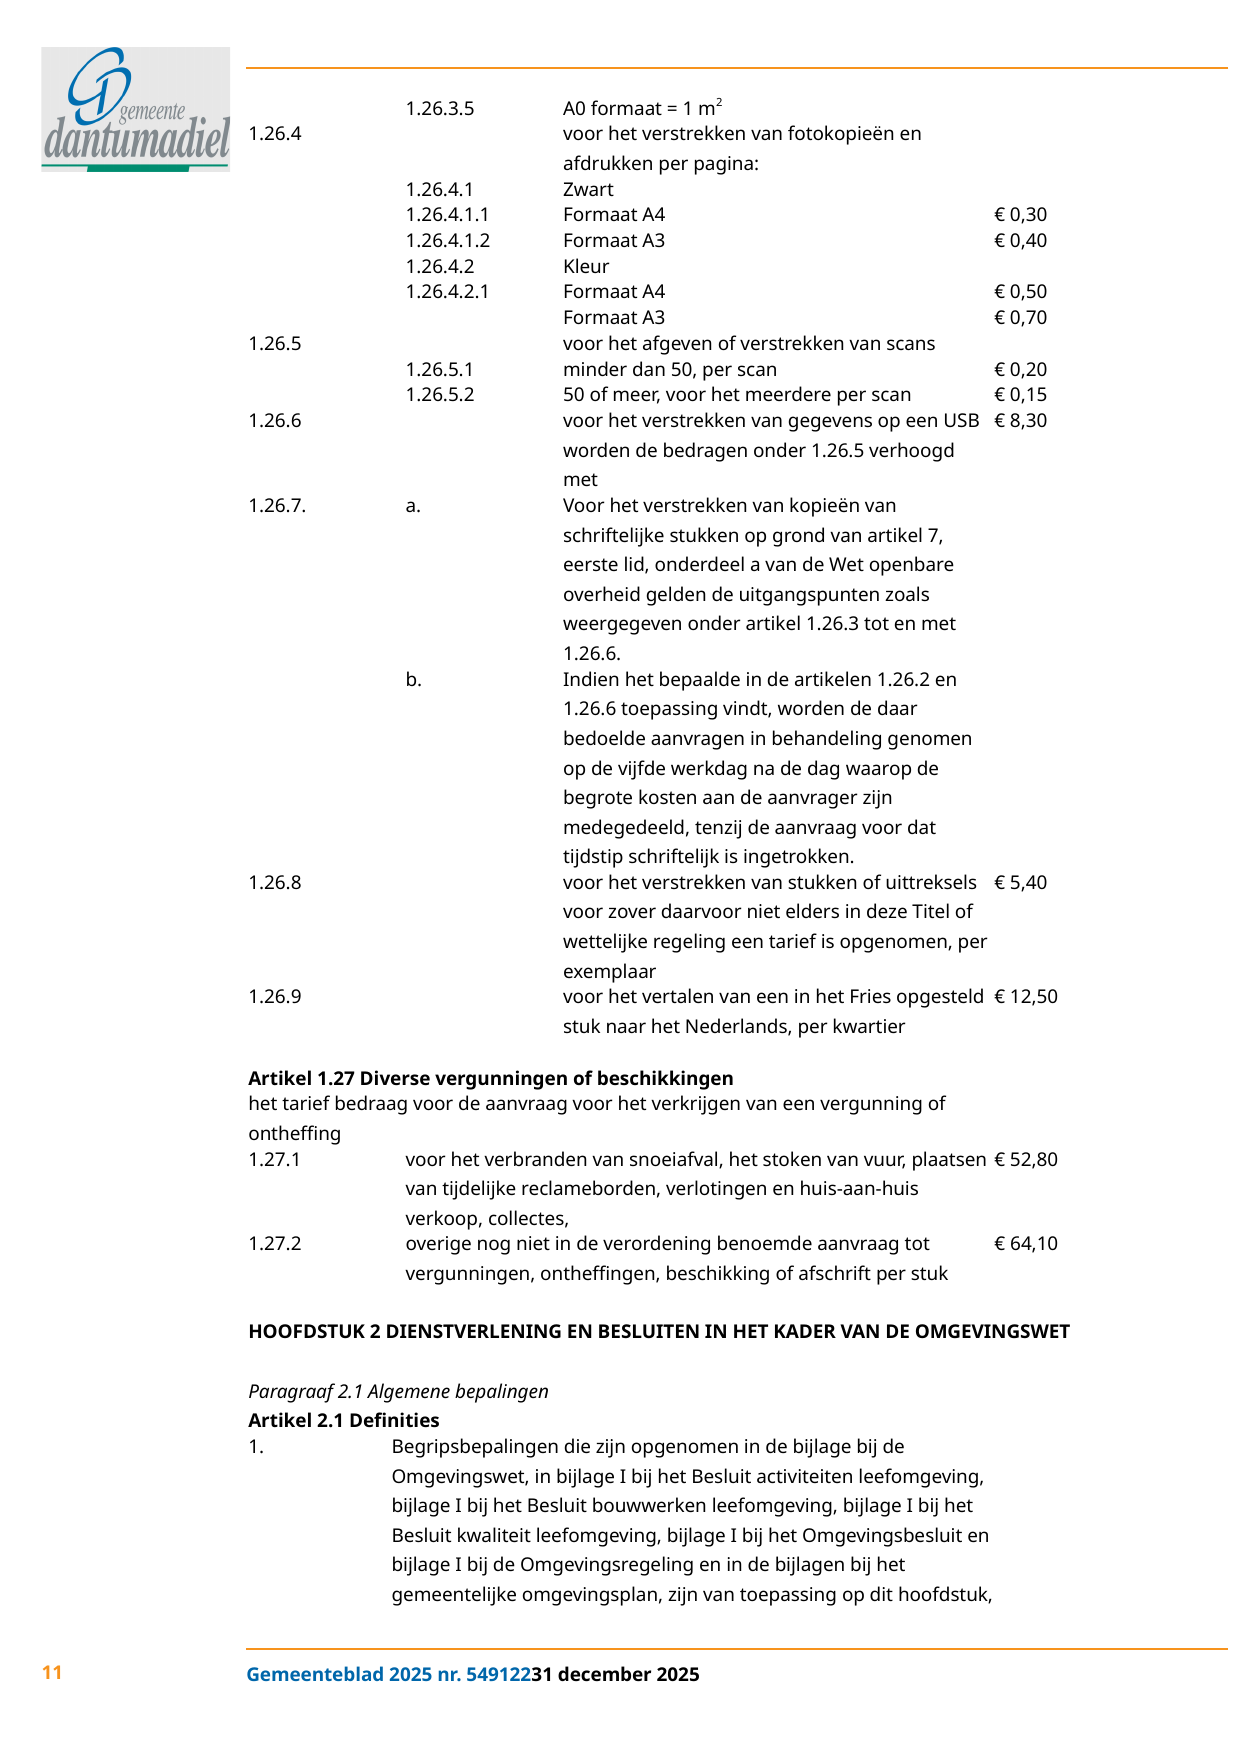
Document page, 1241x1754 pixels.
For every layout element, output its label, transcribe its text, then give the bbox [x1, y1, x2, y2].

table_cell 1.26.7. [248, 492, 405, 666]
table_cell Kleur [563, 253, 994, 279]
table_cell € 0,50 [994, 279, 1152, 304]
table_cell voor het vertalen van een in het Fries opgesteld stuk naar het Nederlands, per kwartier [563, 984, 994, 1039]
table_cell 1.26.4.1.2 [405, 227, 563, 253]
table_cell 1.26.6 [248, 408, 405, 492]
table_cell € 12,50 [994, 984, 1152, 1039]
table_cell Voor het verstrekken van kopieën van schriftelijke stukken op grond van artikel 7, eerste lid, onderdeel a van de Wet openbare overheid gelden de uitgangspunten zoals weergegeven onder artikel 1.26.3 tot en met 1.26.6. [563, 492, 994, 666]
table_cell [405, 984, 563, 1039]
table_cell Formaat A3 [563, 305, 994, 330]
table_cell [405, 408, 563, 492]
table_cell 1.26.4 [248, 121, 405, 176]
table_cell [248, 253, 405, 279]
table_cell € 0,40 [994, 227, 1152, 253]
table_cell [994, 95, 1152, 121]
table_cell Begripsbepalingen die zijn opgenomen in de bijlage bij de Omgevingswet, in bijlage I bij het Besluit activiteiten leefomgeving, bijlage I bij het Besluit bouwwerken leefomgeving, bijlage I bij het Besluit kwaliteit leefomgeving, bijlage I bij het Omgevingsbesluit en bijlage I bij de Omgevingsregeling en in de bijlagen bij het gemeentelijke omgevingsplan, zijn van toepassing op dit hoofdstuk, [391, 1433, 1008, 1607]
table_cell 1.26.5.2 [405, 382, 563, 407]
table_cell [994, 121, 1152, 176]
table_cell voor het verstrekken van fotokopieën en afdrukken per pagina: [563, 121, 994, 176]
table_cell [563, 1039, 994, 1065]
table_cell [248, 227, 405, 253]
table_cell [994, 666, 1152, 869]
picture [41, 47, 231, 172]
table_cell 50 of meer, voor het meerdere per scan [563, 382, 994, 407]
table_cell [248, 1039, 405, 1065]
table_header [1008, 1408, 1152, 1433]
table_cell 1.26.5 [248, 330, 405, 356]
table_cell [248, 382, 405, 407]
table_cell € 8,30 [994, 408, 1152, 492]
table_cell [405, 121, 563, 176]
table_cell [994, 1065, 1152, 1090]
table_cell € 52,80 [994, 1146, 1152, 1231]
table_cell 1.26.4.1.1 [405, 202, 563, 227]
table_cell [405, 869, 563, 984]
table_cell [1008, 1433, 1152, 1607]
table_cell Formaat A3 [563, 227, 994, 253]
table_cell 1.26.4.2 [405, 253, 563, 279]
table_cell [248, 95, 405, 121]
table_cell € 64,10 [994, 1231, 1152, 1286]
table_cell voor het verstrekken van stukken of uittreksels voor zover daarvoor niet elders in deze Titel of wettelijke regeling een tarief is opgenomen, per exemplaar [563, 869, 994, 984]
table_cell 1.26.4.1 [405, 176, 563, 202]
table_cell voor het verstrekken van gegevens op een USB worden de bedragen onder 1.26.5 verhoogd met [563, 408, 994, 492]
table_cell Formaat A4 [563, 202, 994, 227]
table_cell 1.26.5.1 [405, 356, 563, 382]
table_cell € 5,40 [994, 869, 1152, 984]
table_cell € 0,15 [994, 382, 1152, 407]
table_cell [994, 253, 1152, 279]
table_cell [248, 202, 405, 227]
table_cell Indien het bepaalde in de artikelen 1.26.2 en 1.26.6 toepassing vindt, worden de daar bedoelde aanvragen in behandeling genomen op de vijfde werkdag na de dag waarop de begrote kosten aan de aanvrager zijn medegedeeld, tenzij de aanvraag voor dat tijdstip schriftelijk is ingetrokken. [563, 666, 994, 869]
text HOOFDSTUK 2 DIENSTVERLENING EN BESLUITEN IN HET KADER VAN DE OMGEVINGSWET [248, 1319, 1152, 1344]
table_cell 1.26.4.2.1 [405, 279, 563, 304]
table_cell a. [405, 492, 563, 666]
table_cell 1.27.2 [248, 1231, 405, 1286]
table_cell Zwart [563, 176, 994, 202]
table_cell minder dan 50, per scan [563, 356, 994, 382]
table_cell overige nog niet in de verordening benoemde aanvraag tot vergunningen, ontheffingen, beschikking of afschrift per stuk [405, 1231, 994, 1286]
table_cell 1. [248, 1433, 391, 1607]
table_header Artikel 2.1 Definities [248, 1408, 1008, 1433]
table_cell [405, 305, 563, 330]
table_cell [405, 1039, 563, 1065]
table_cell [248, 176, 405, 202]
table_cell [994, 176, 1152, 202]
table_cell A0 formaat = 1 m2 [563, 95, 994, 121]
table_cell [994, 330, 1152, 356]
table_cell [248, 279, 405, 304]
table_cell [994, 1090, 1152, 1146]
table_cell b. [405, 666, 563, 869]
table_cell [248, 356, 405, 382]
table_cell het tarief bedraag voor de aanvraag voor het verkrijgen van een vergunning of ontheffing [248, 1090, 994, 1146]
table_cell 1.26.9 [248, 984, 405, 1039]
table_cell voor het verbranden van snoeiafval, het stoken van vuur, plaatsen van tijdelijke reclameborden, verlotingen en huis-aan-huis verkoop, collectes, [405, 1146, 994, 1231]
table_cell voor het afgeven of verstrekken van scans [563, 330, 994, 356]
table_cell Artikel 1.27 Diverse vergunningen of beschikkingen [248, 1065, 994, 1090]
table_cell [405, 330, 563, 356]
table_cell € 0,30 [994, 202, 1152, 227]
table_cell [994, 492, 1152, 666]
table_cell € 0,70 [994, 305, 1152, 330]
table_cell Formaat A4 [563, 279, 994, 304]
table_cell € 0,20 [994, 356, 1152, 382]
table_cell [248, 666, 405, 869]
text Paragraaf 2.1 Algemene bepalingen [248, 1378, 1152, 1404]
table_cell [248, 305, 405, 330]
table_cell 1.26.8 [248, 869, 405, 984]
table_cell [994, 1039, 1152, 1065]
table_cell 1.26.3.5 [405, 95, 563, 121]
table_cell 1.27.1 [248, 1146, 405, 1231]
